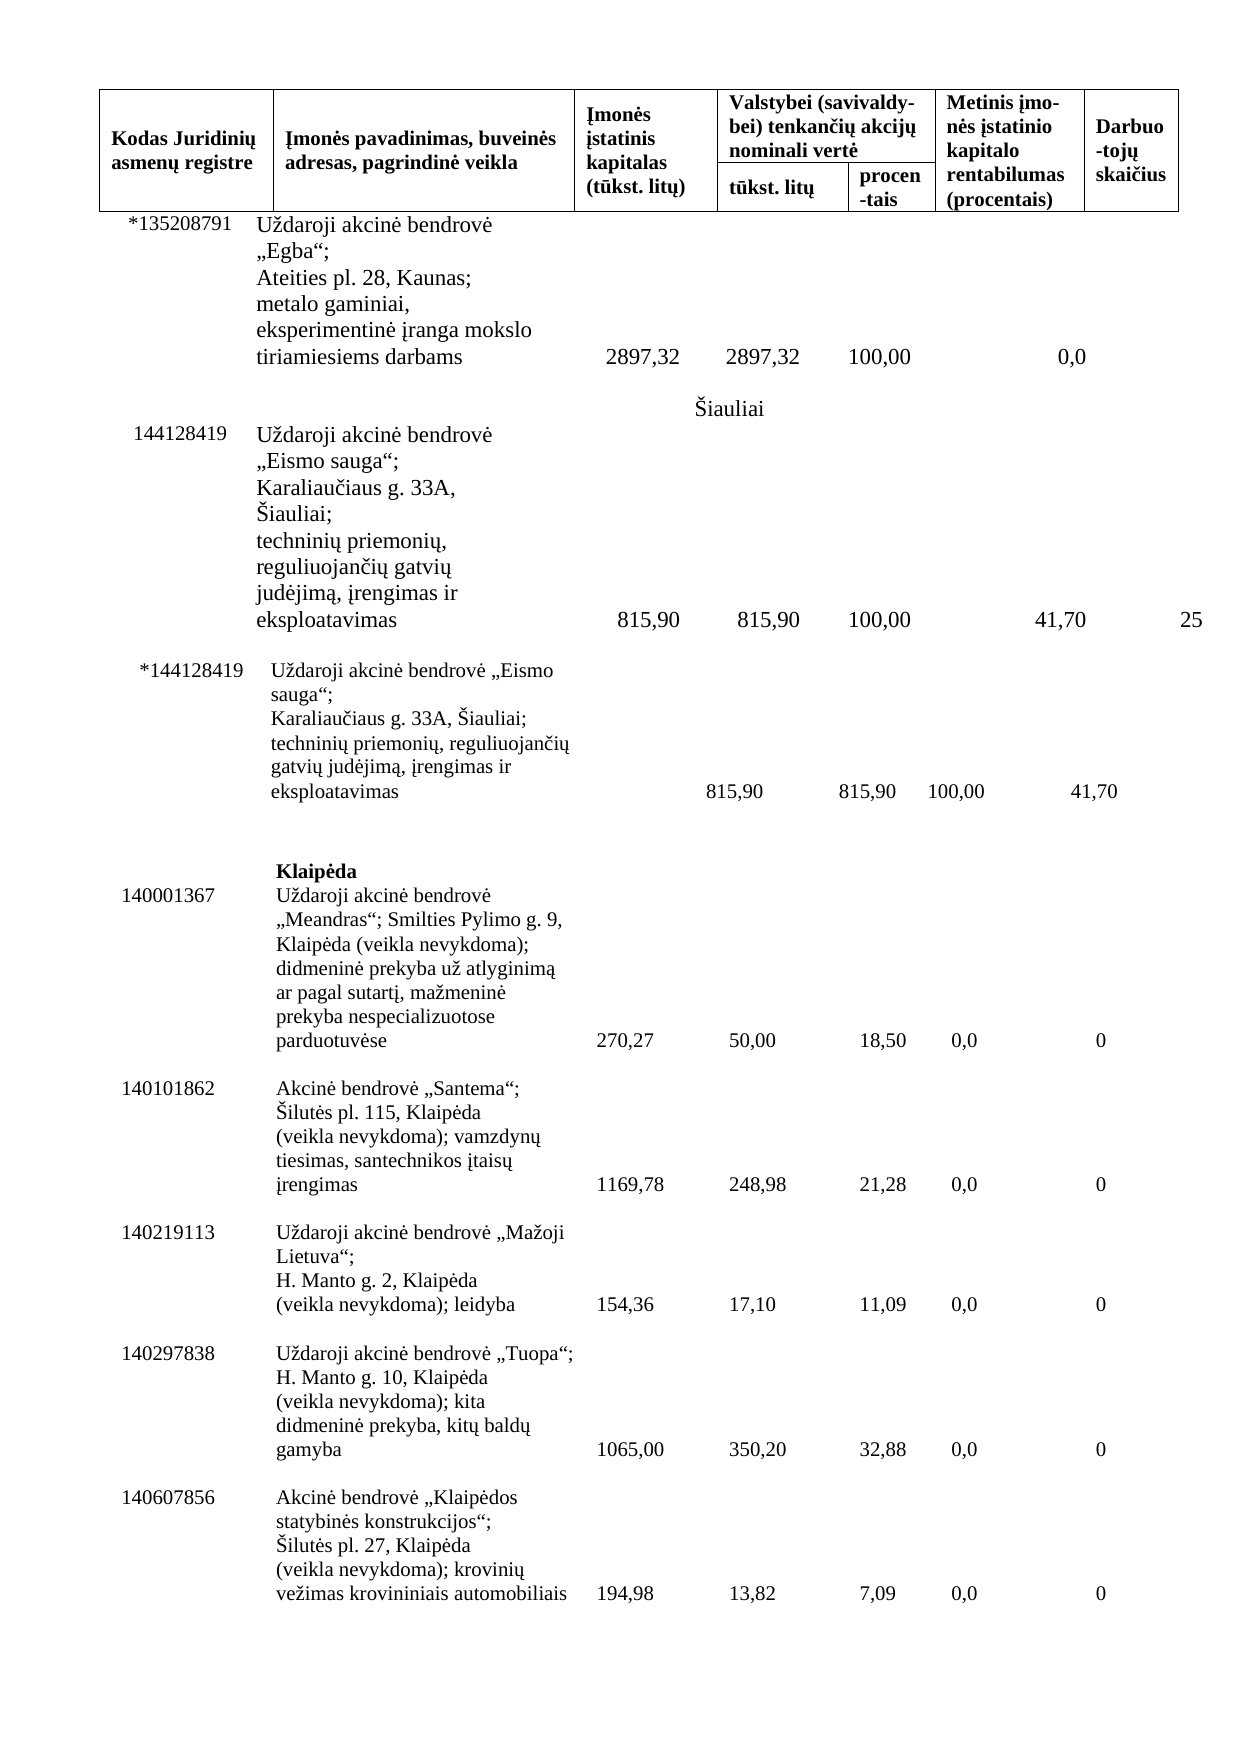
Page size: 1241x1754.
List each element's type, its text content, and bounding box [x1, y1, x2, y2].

table_cell 0 [1084, 1485, 1183, 1605]
table_cell 1065,00 [585, 1341, 718, 1461]
table_cell 11,09 [848, 1220, 940, 1316]
table_cell [1183, 883, 1198, 1052]
table_cell 0 [1084, 1076, 1183, 1196]
table_header Metinis įmo­nės įstatinio kapitalo rentabilumas (procentais) [936, 90, 1084, 211]
table_cell [100, 859, 104, 883]
table_cell 815,90 [548, 421, 691, 632]
table_cell [1183, 211, 1198, 835]
table_header [128, 632, 1183, 656]
table_header Įmonės pavadinimas, buveinės adresas, pagrindinė veikla [274, 90, 574, 211]
table_cell tūkst. litų [718, 163, 848, 211]
table_cell [117, 632, 128, 831]
table_cell Uždaroji akcinė bendrovė „Mažoji Lietuva“; H. Manto g. 2, Klaipėda (veikla nevykdoma); leidyba [265, 1220, 585, 1316]
table_cell [1183, 1485, 1198, 1605]
table_cell [100, 1052, 104, 1076]
table_cell [1183, 162, 1198, 211]
table_cell Uždaroji akcinė bendrovė „Eismo sauga“; Karaliaučiaus g. 33A, Šiauliai; techninių priemonių, reguliuojančių gatvių judėjimą, įrengimas ir eksploatavimas [259, 658, 627, 803]
table_header 2897,32 [548, 212, 691, 369]
table_cell 350,20 [718, 1341, 848, 1461]
table_cell [1183, 1220, 1198, 1316]
table_cell 21,28 [848, 1076, 940, 1196]
table_cell [117, 369, 1183, 393]
table_cell [105, 1461, 1183, 1485]
table_cell [1179, 162, 1183, 211]
table_header [1179, 89, 1183, 162]
table_cell [1183, 835, 1198, 859]
table_cell [105, 212, 117, 835]
table_cell Šiauliai [245, 395, 1183, 421]
table_cell [105, 835, 1183, 859]
table_cell [100, 835, 104, 859]
table_cell 154,36 [585, 1220, 718, 1316]
table_cell 815,90 [627, 658, 774, 803]
table_cell [1183, 1316, 1198, 1341]
table_cell [100, 212, 104, 835]
table_cell [1183, 1341, 1198, 1461]
table_cell 0 [1084, 1220, 1183, 1316]
table_cell 0,0 [940, 1341, 1084, 1461]
table_cell 100,00 [811, 421, 922, 632]
table_cell [100, 1220, 104, 1316]
table_cell 0 [1084, 883, 1183, 1052]
table_header Kodas Juridinių asmenų registre [100, 90, 273, 211]
table_cell [1183, 1052, 1198, 1076]
table_header Įmonės įstatinis kapitalas (tūkst. litų) [575, 90, 717, 211]
table_header 0,0 [922, 212, 1097, 369]
table_cell Klaipėda [265, 859, 1183, 883]
table_cell 25 [1098, 421, 1183, 632]
table_cell 248,98 [718, 1076, 848, 1196]
table_cell [100, 1196, 104, 1220]
table_header 2897,32 [691, 212, 811, 369]
table_cell [100, 1316, 104, 1341]
table_cell 100,00 [907, 658, 996, 803]
table_cell 140607856 [105, 1485, 264, 1605]
table_cell 0 [1084, 1341, 1183, 1461]
table_cell 18,50 [848, 883, 940, 1052]
table_cell [1183, 1196, 1198, 1220]
table_cell [100, 1461, 104, 1485]
table_header *135208791 [117, 212, 245, 369]
table_cell Akcinė bendrovė „Klaipėdos statybinės konstrukcijos“; Šilutės pl. 27, Klaipėda (veikla nevykdoma); krovinių vežimas krovininiais automobiliais [265, 1485, 585, 1605]
table_cell 194,98 [585, 1485, 718, 1605]
table_cell [105, 1196, 1183, 1220]
table_header Valstybei (savivaldy­bei) tenkančių akcijų nominali vertė [718, 90, 935, 162]
table_cell [128, 803, 1183, 827]
table_cell 50,00 [718, 883, 848, 1052]
table_cell 0,0 [940, 1076, 1084, 1196]
table_cell Uždaroji akcinė bendrovė „Eismo sauga“; Karaliaučiaus g. 33A, Šiauliai; techninių priemonių, reguliuojančių gatvių judėjimą, įrengimas ir eksploatavimas [245, 421, 548, 632]
table_cell 41,70 [996, 658, 1129, 803]
table_cell *144128419 [128, 658, 259, 803]
table_header [1183, 89, 1198, 162]
table_cell 32,88 [848, 1341, 940, 1461]
table_header Darbuo-tojų skaičius [1085, 90, 1178, 211]
table_cell [100, 1076, 104, 1196]
table_cell 17,10 [718, 1220, 848, 1316]
table_cell 140297838 [105, 1341, 264, 1461]
table_cell [1183, 1605, 1198, 1629]
table_cell procen-tais [849, 163, 935, 211]
table_header 9 [1098, 211, 1183, 369]
table_cell Uždaroji akcinė bendrovė „Tuopa“; H. Manto g. 10, Klaipėda (veikla nevykdoma); kita didmeninė prekyba, kitų baldų gamyba [265, 1341, 585, 1461]
table_cell 140101862 [105, 1076, 264, 1196]
table_cell [100, 1485, 104, 1605]
table_cell [100, 1341, 104, 1461]
table_cell 140001367 [105, 883, 264, 1052]
table_cell 815,90 [774, 658, 907, 803]
table_cell Uždaroji akcinė bendrovė „Meandras“; Smilties Pylimo g. 9, Klaipėda (veikla nevykdoma); didmeninė prekyba už atlyginimą ar pagal sutartį, mažmeninė prekyba nespecializuotose parduotuvėse [265, 883, 585, 1052]
table_cell Akcinė bendrovė „Santema“; Šilutės pl. 115, Klaipėda (veikla nevykdoma); vamzdynų tiesimas, santechnikos įtaisų įrengimas [265, 1076, 585, 1196]
table_cell [117, 395, 245, 421]
table_cell [1183, 1461, 1198, 1485]
table_header Uždaroji akcinė bendrovė „Egba“; Ateities pl. 28, Kaunas; metalo gaminiai, eksperimentinė įranga mokslo tiriamiesiems darbams [245, 212, 548, 369]
table_cell [1183, 859, 1198, 883]
table_cell 13,82 [718, 1485, 848, 1605]
table_cell 0,0 [940, 1220, 1084, 1316]
table_cell [100, 883, 104, 1052]
table_cell [105, 1605, 1183, 1629]
table_cell 140219113 [105, 1220, 264, 1316]
table_cell 25 [1129, 658, 1183, 803]
table_cell [105, 1316, 1183, 1341]
table_cell 7,09 [848, 1485, 940, 1605]
table_cell 0,0 [940, 883, 1084, 1052]
table_cell [1183, 1076, 1198, 1196]
table_cell 1169,78 [585, 1076, 718, 1196]
table_cell 144128419 [117, 421, 245, 632]
table_cell 270,27 [585, 883, 718, 1052]
table_cell [100, 1605, 104, 1629]
table_cell [105, 1052, 1183, 1076]
table_header 100,00 [811, 212, 922, 369]
table_cell 41,70 [922, 421, 1097, 632]
table_cell 815,90 [691, 421, 811, 632]
table_cell [105, 859, 264, 883]
table_cell 0,0 [940, 1485, 1084, 1605]
